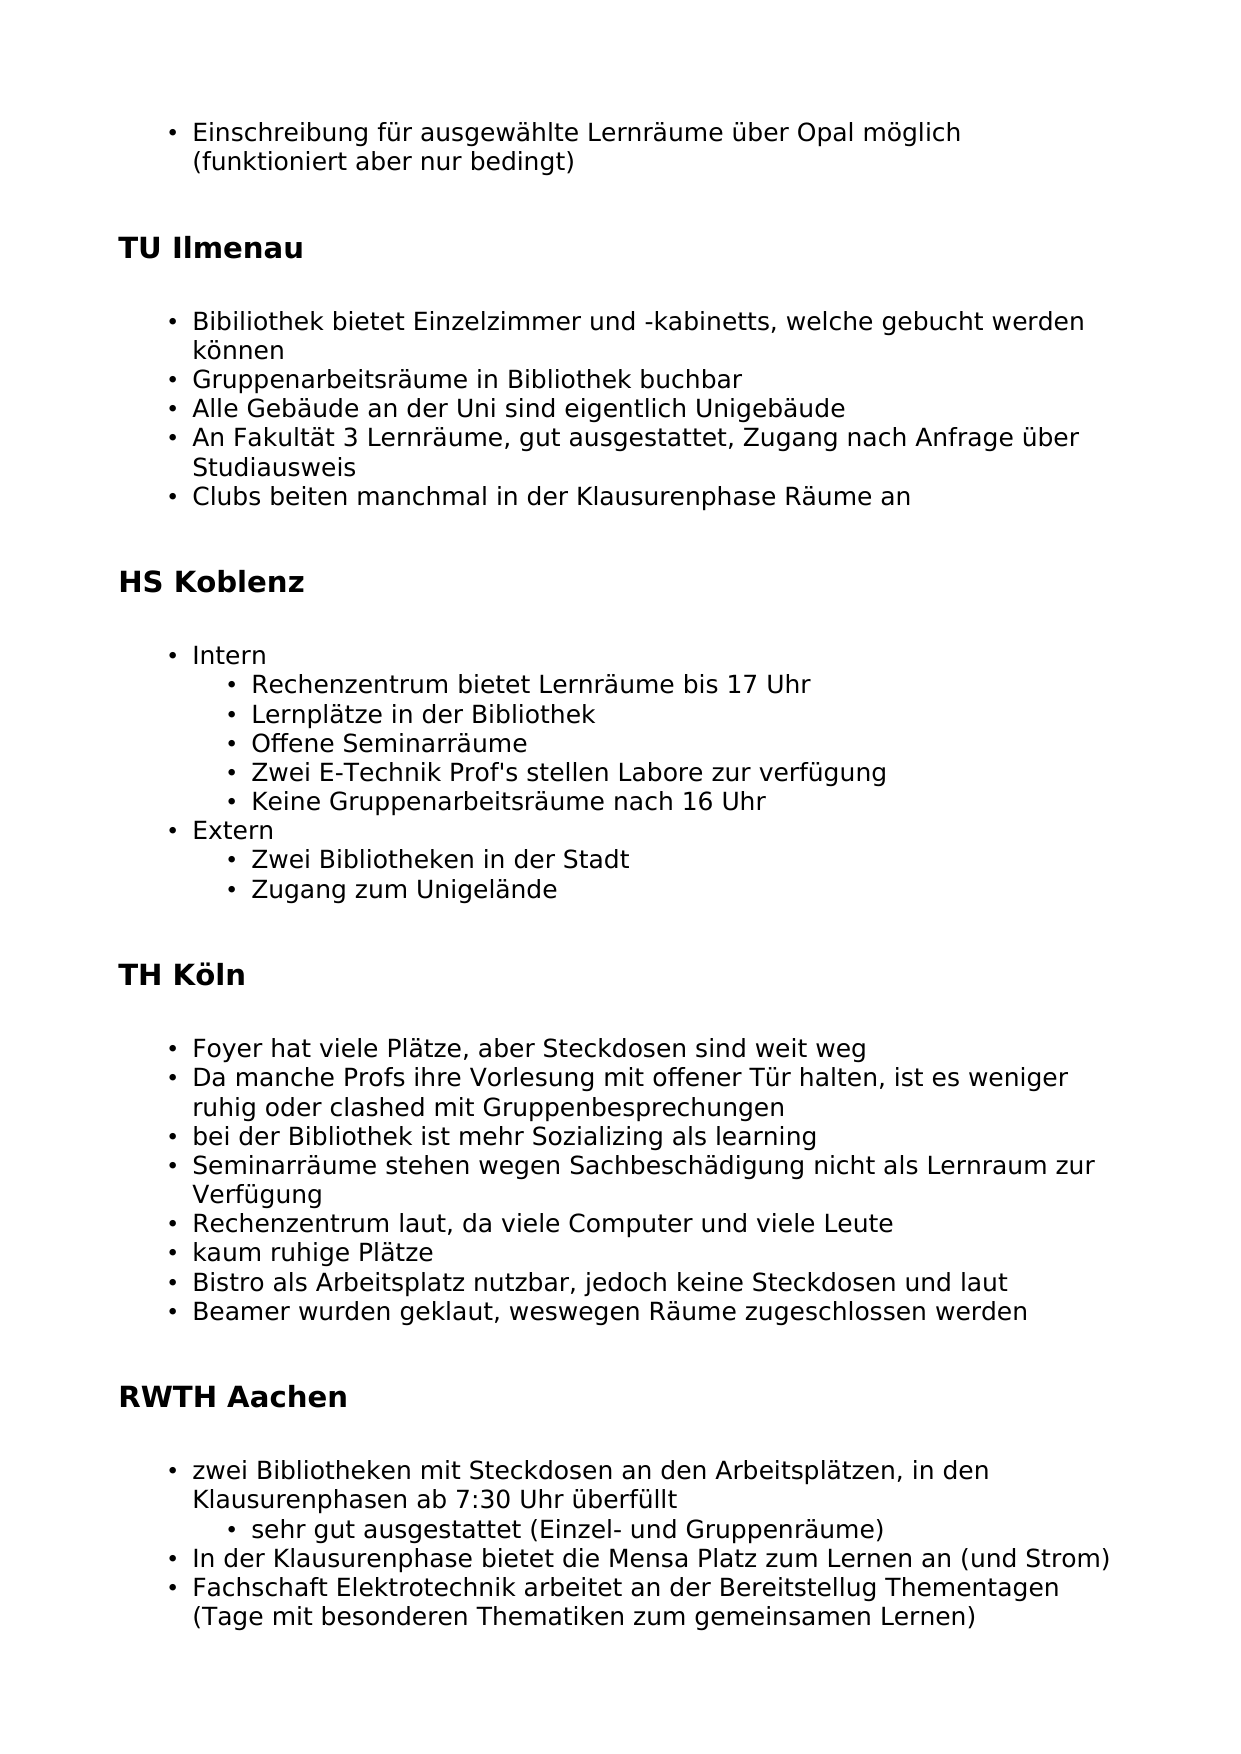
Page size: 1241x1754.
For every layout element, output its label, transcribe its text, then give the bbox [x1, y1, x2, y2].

list Extern [177, 816, 1122, 846]
list sehr gut ausgestattet (Einzel- und Gruppenräume) [236, 1515, 1122, 1544]
list Einschreibung für ausgewählte Lernräume über Opal möglich (funktioniert aber nur bedingt) [177, 118, 1122, 176]
list Bistro als Arbeitsplatz nutzbar, jedoch keine Steckdosen und laut [177, 1268, 1122, 1297]
list Seminarräume stehen wegen Sachbeschädigung nicht als Lernraum zur Verfügung [177, 1151, 1122, 1209]
list An Fakultät 3 Lernräume, gut ausgestattet, Zugang nach Anfrage über Studiausweis [177, 423, 1122, 482]
list Rechenzentrum laut, da viele Computer und viele Leute [177, 1209, 1122, 1238]
list Alle Gebäude an der Uni sind eigentlich Unigebäude [177, 394, 1122, 423]
subtitle HS Koblenz [118, 566, 1122, 599]
list Da manche Profs ihre Vorlesung mit offener Tür halten, ist es weniger ruhig oder clashed mit Gruppenbesprechungen [177, 1063, 1122, 1122]
subtitle TH Köln [118, 958, 1122, 992]
list Keine Gruppenarbeitsräume nach 16 Uhr [236, 787, 1122, 816]
list zwei Bibliotheken mit Steckdosen an den Arbeitsplätzen, in den Klausurenphasen ab 7:30 Uhr überfüllt [177, 1456, 1122, 1515]
list kaum ruhige Plätze [177, 1238, 1122, 1268]
list Intern [177, 641, 1122, 671]
list bei der Bibliothek ist mehr Sozializing als learning [177, 1122, 1122, 1151]
list Rechenzentrum bietet Lernräume bis 17 Uhr [236, 671, 1122, 700]
list Gruppenarbeitsräume in Bibliothek buchbar [177, 365, 1122, 394]
list Clubs beiten manchmal in der Klausurenphase Räume an [177, 482, 1122, 511]
list Zugang zum Unigelände [236, 875, 1122, 904]
list Beamer wurden geklaut, weswegen Räume zugeschlossen werden [177, 1297, 1122, 1326]
list Zwei Bibliotheken in der Stadt [236, 846, 1122, 875]
list Lernplätze in der Bibliothek [236, 700, 1122, 729]
list Fachschaft Elektrotechnik arbeitet an der Bereitstellug Thementagen (Tage mit besonderen Thematiken zum gemeinsamen Lernen) [177, 1573, 1122, 1631]
subtitle TU Ilmenau [118, 231, 1122, 265]
list Zwei E-Technik Prof's stellen Labore zur verfügung [236, 758, 1122, 787]
list Foyer hat viele Plätze, aber Steckdosen sind weit weg [177, 1034, 1122, 1063]
list Bibiliothek bietet Einzelzimmer und -kabinetts, welche gebucht werden können [177, 307, 1122, 365]
subtitle RWTH Aachen [118, 1381, 1122, 1414]
list In der Klausurenphase bietet die Mensa Platz zum Lernen an (und Strom) [177, 1544, 1122, 1573]
list Offene Seminarräume [236, 729, 1122, 758]
